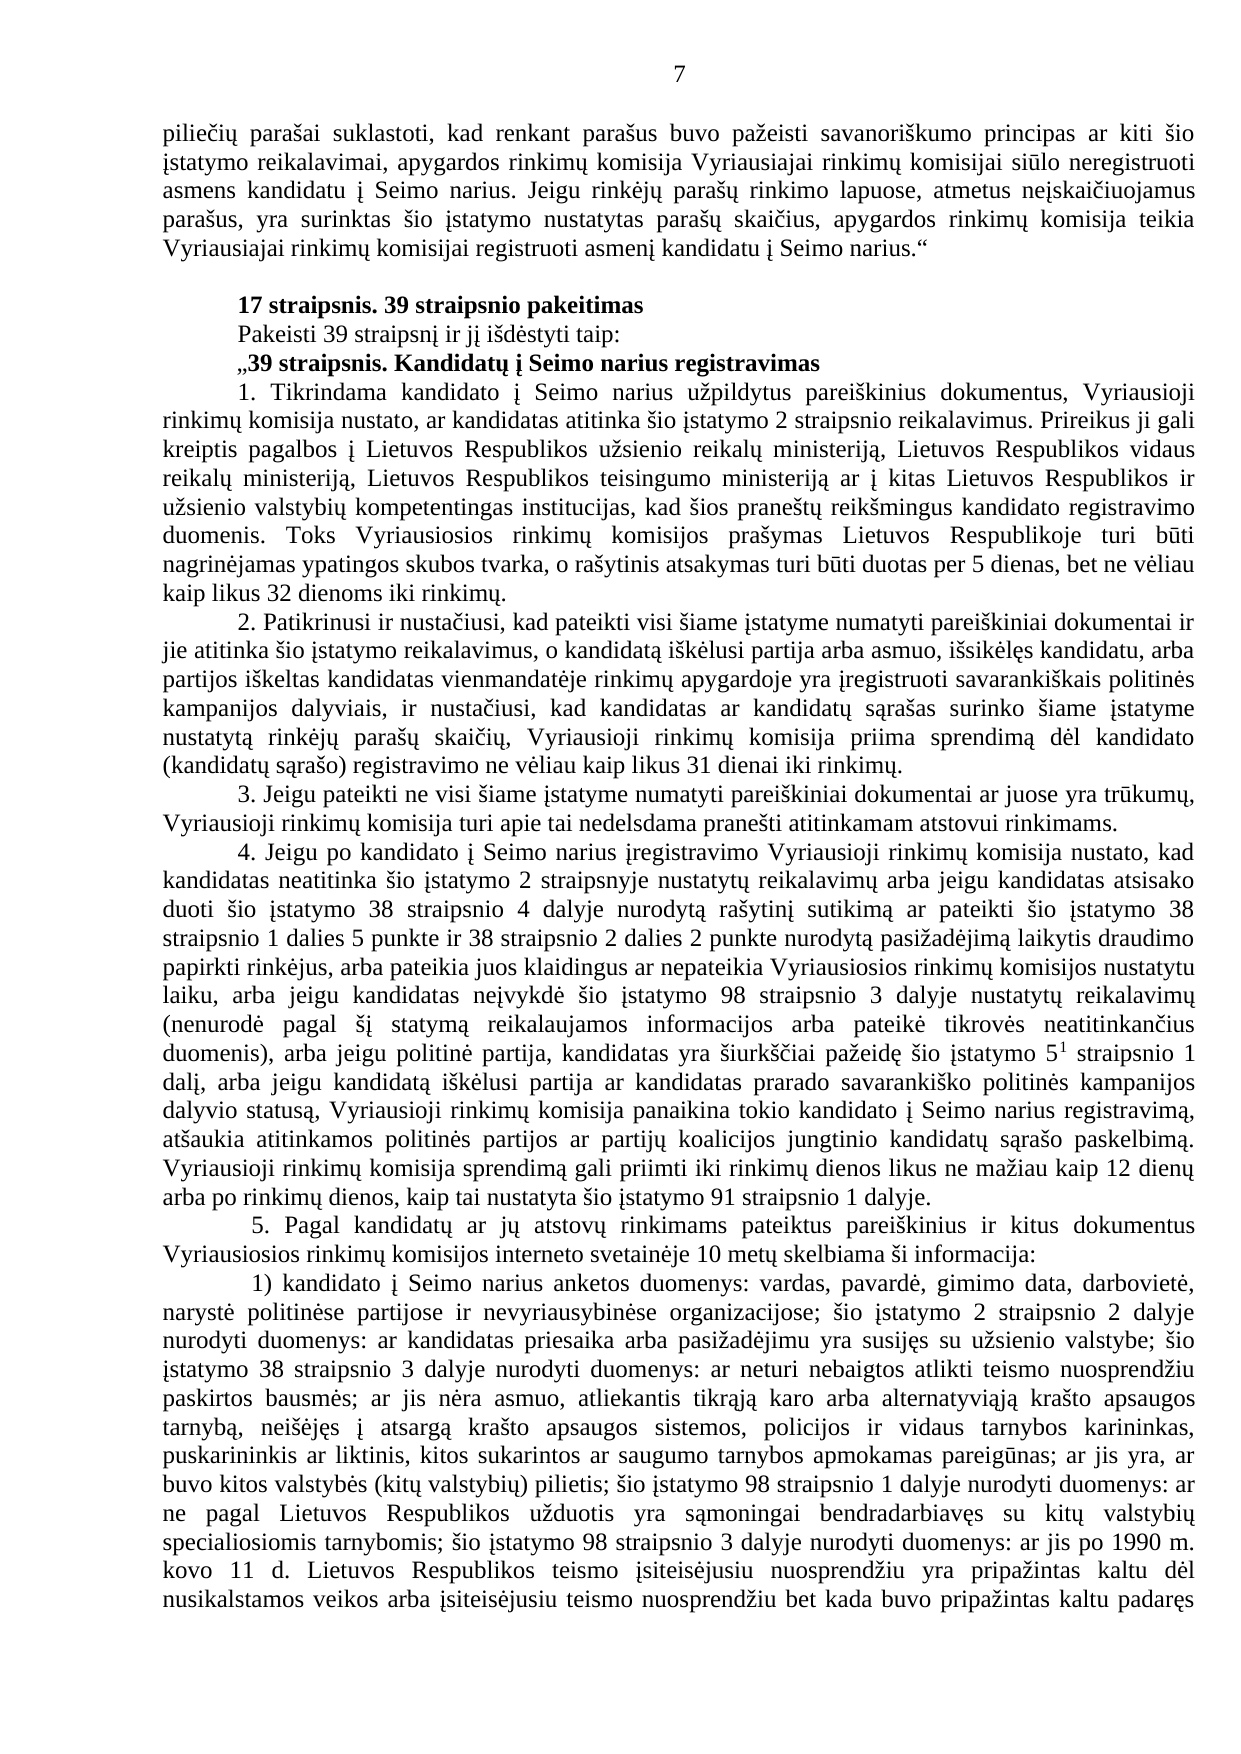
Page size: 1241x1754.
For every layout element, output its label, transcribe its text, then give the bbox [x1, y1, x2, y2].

text 4. Jeigu po kandidato į Seimo narius įregistravimo Vyriausioji rinkimų komisija nustato, kad kandidatas neatitinka šio įstatymo 2 straipsnyje nustatytų reikalavimų arba jeigu kandidatas atsisako duoti šio įstatymo 38 straipsnio 4 dalyje nurodytą rašytinį sutikimą ar pateikti šio įstatymo 38 straipsnio 1 dalies 5 punkte ir 38 straipsnio 2 dalies 2 punkte nurodytą pasižadėjimą laikytis draudimo papirkti rinkėjus, arba pateikia juos klaidingus ar nepateikia Vyriausiosios rinkimų komisijos nustatytu laiku, arba jeigu kandidatas neįvykdė šio įstatymo 98 straipsnio 3 dalyje nustatytų reikalavimų (nenurodė pagal šį statymą reikalaujamos informacijos arba pateikė tikrovės neatitinkančius duomenis), arba jeigu politinė partija, kandidatas yra šiurkščiai pažeidę šio įstatymo 51 straipsnio 1 dalį, arba jeigu kandidatą iškėlusi partija ar kandidatas prarado savarankiško politinės kampanijos dalyvio statusą, Vyriausioji rinkimų komisija panaikina tokio kandidato į Seimo narius registravimą, atšaukia atitinkamos politinės partijos ar partijų koalicijos jungtinio kandidatų sąrašo paskelbimą. Vyriausioji rinkimų komisija sprendimą gali priimti iki rinkimų dienos likus ne mažiau kaip 12 dienų arba po rinkimų dienos, kaip tai nustatyta šio įstatymo 91 straipsnio 1 dalyje. [162, 837, 1196, 1211]
text 1) kandidato į Seimo narius anketos duomenys: vardas, pavardė, gimimo data, darbovietė, narystė politinėse partijose ir nevyriausybinėse organizacijose; šio įstatymo 2 straipsnio 2 dalyje nurodyti duomenys: ar kandidatas priesaika arba pasižadėjimu yra susijęs su užsienio valstybe; šio įstatymo 38 straipsnio 3 dalyje nurodyti duomenys: ar neturi nebaigtos atlikti teismo nuosprendžiu paskirtos bausmės; ar jis nėra asmuo, atliekantis tikrąją karo arba alternatyviąją krašto apsaugos tarnybą, neišėjęs į atsargą krašto apsaugos sistemos, policijos ir vidaus tarnybos karininkas, puskarininkis ar liktinis, kitos sukarintos ar saugumo tarnybos apmokamas pareigūnas; ar jis yra, ar buvo kitos valstybės (kitų valstybių) pilietis; šio įstatymo 98 straipsnio 1 dalyje nurodyti duomenys: ar ne pagal Lietuvos Respublikos užduotis yra sąmoningai bendradarbiavęs su kitų valstybių specialiosiomis tarnybomis; šio įstatymo 98 straipsnio 3 dalyje nurodyti duomenys: ar jis po 1990 m. kovo 11 d. Lietuvos Respublikos teismo įsiteisėjusiu nuosprendžiu yra pripažintas kaltu dėl nusikalstamos veikos arba įsiteisėjusiu teismo nuosprendžiu bet kada buvo pripažintas kaltu padaręs [162, 1268, 1196, 1613]
text piliečių parašai suklastoti, kad renkant parašus buvo pažeisti savanoriškumo principas ar kiti šio įstatymo reikalavimai, apygardos rinkimų komisija Vyriausiajai rinkimų komisijai siūlo neregistruoti asmens kandidatu į Seimo narius. Jeigu rinkėjų parašų rinkimo lapuose, atmetus neįskaičiuojamus parašus, yra surinktas šio įstatymo nustatytas parašų skaičius, apygardos rinkimų komisija teikia Vyriausiajai rinkimų komisijai registruoti asmenį kandidatu į Seimo narius.“ [162, 118, 1196, 262]
text „39 straipsnis. Kandidatų į Seimo narius registravimas [162, 348, 1196, 377]
text 5. Pagal kandidatų ar jų atstovų rinkimams pateiktus pareiškinius ir kitus dokumentus Vyriausiosios rinkimų komisijos interneto svetainėje 10 metų skelbiama ši informacija: [162, 1211, 1196, 1268]
text 1. Tikrindama kandidato į Seimo narius užpildytus pareiškinius dokumentus, Vyriausioji rinkimų komisija nustato, ar kandidatas atitinka šio įstatymo 2 straipsnio reikalavimus. Prireikus ji gali kreiptis pagalbos į Lietuvos Respublikos užsienio reikalų ministeriją, Lietuvos Respublikos vidaus reikalų ministeriją, Lietuvos Respublikos teisingumo ministeriją ar į kitas Lietuvos Respublikos ir užsienio valstybių kompetentingas institucijas, kad šios praneštų reikšmingus kandidato registravimo duomenis. Toks Vyriausiosios rinkimų komisijos prašymas Lietuvos Respublikoje turi būti nagrinėjamas ypatingos skubos tvarka, o rašytinis atsakymas turi būti duotas per 5 dienas, bet ne vėliau kaip likus 32 dienoms iki rinkimų. [162, 377, 1196, 607]
text 2. Patikrinusi ir nustačiusi, kad pateikti visi šiame įstatyme numatyti pareiškiniai dokumentai ir jie atitinka šio įstatymo reikalavimus, o kandidatą iškėlusi partija arba asmuo, išsikėlęs kandidatu, arba partijos iškeltas kandidatas vienmandatėje rinkimų apygardoje yra įregistruoti savarankiškais politinės kampanijos dalyviais, ir nustačiusi, kad kandidatas ar kandidatų sąrašas surinko šiame įstatyme nustatytą rinkėjų parašų skaičių, Vyriausioji rinkimų komisija priima sprendimą dėl kandidato (kandidatų sąrašo) registravimo ne vėliau kaip likus 31 dienai iki rinkimų. [162, 607, 1196, 779]
text Pakeisti 39 straipsnį ir jį išdėstyti taip: [162, 319, 1196, 348]
text 17 straipsnis. 39 straipsnio pakeitimas [162, 291, 1196, 319]
text 3. Jeigu pateikti ne visi šiame įstatyme numatyti pareiškiniai dokumentai ar juose yra trūkumų, Vyriausioji rinkimų komisija turi apie tai nedelsdama pranešti atitinkamam atstovui rinkimams. [162, 779, 1196, 837]
